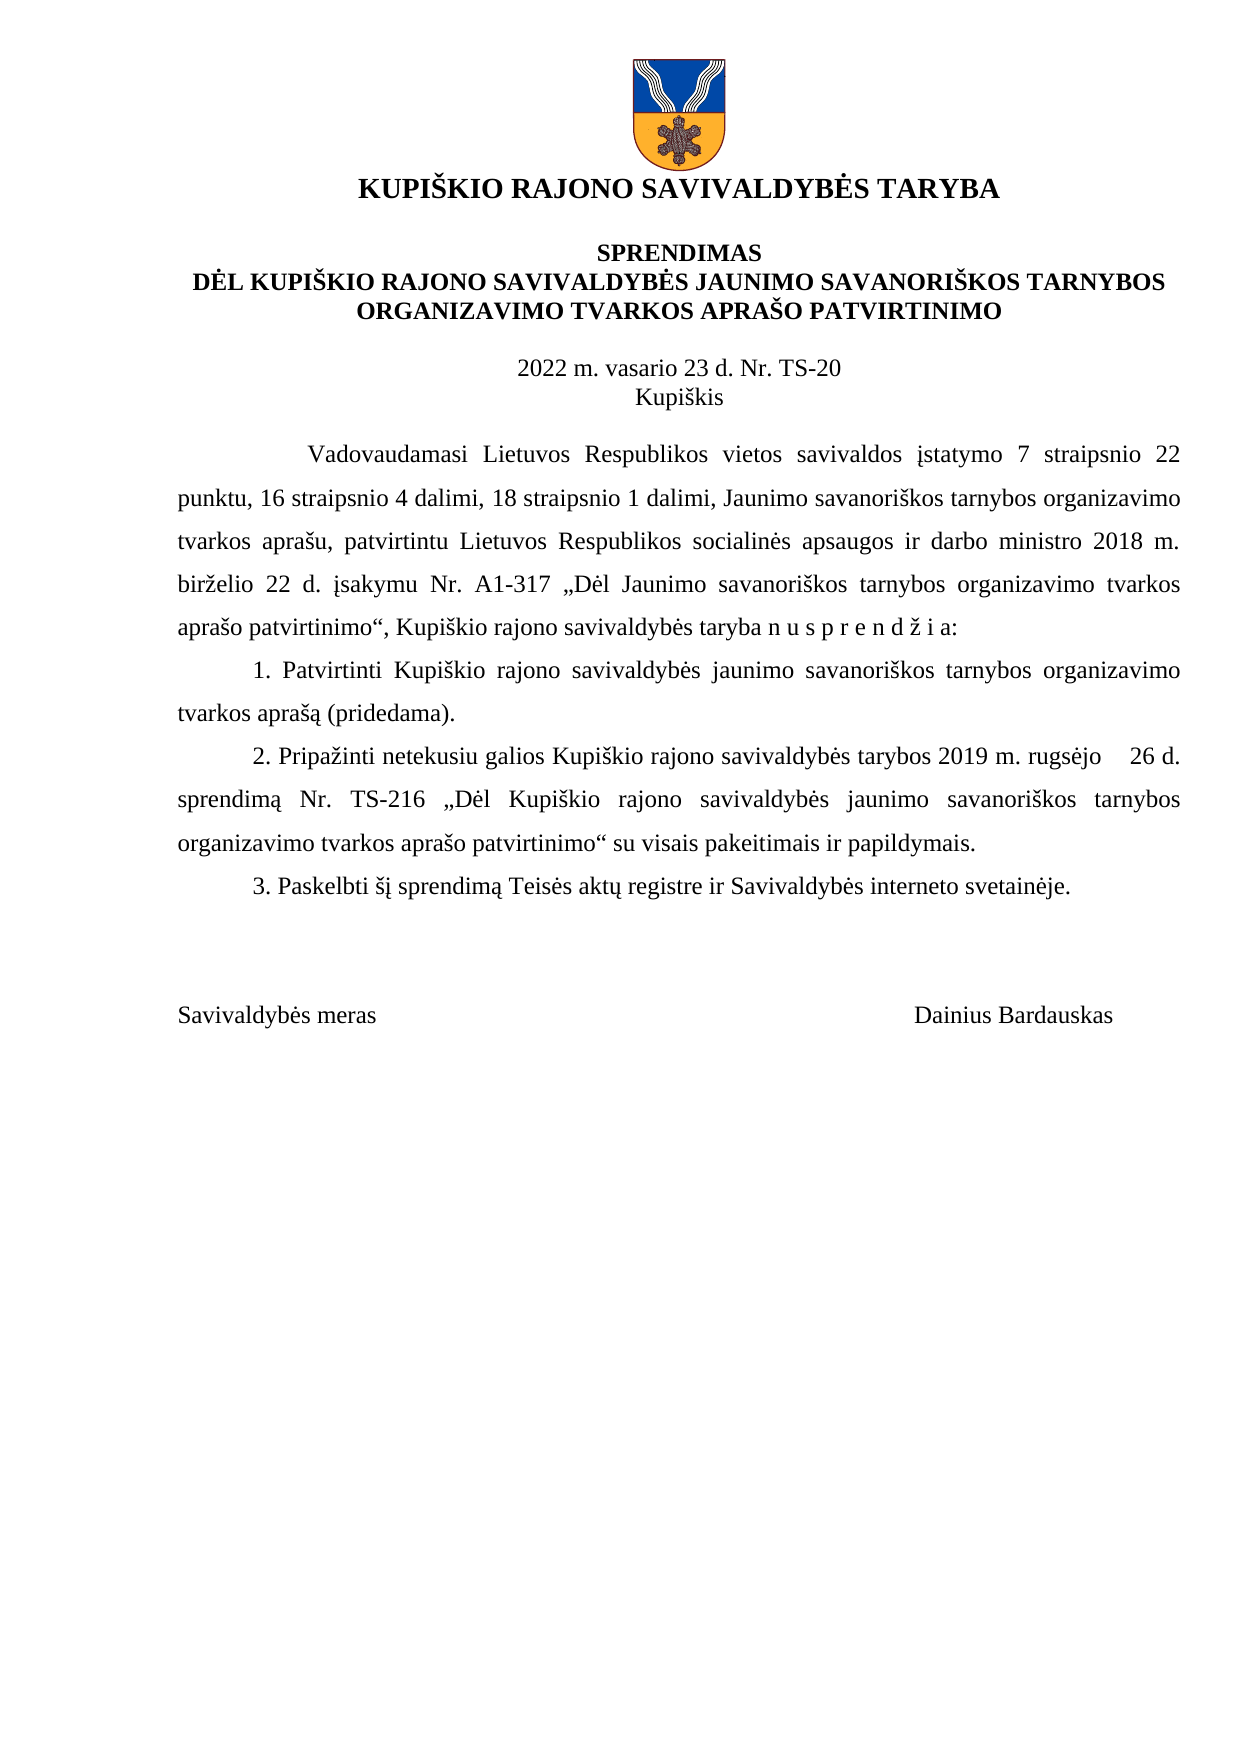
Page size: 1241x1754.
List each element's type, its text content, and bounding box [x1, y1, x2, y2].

subtitle 1. Patvirtinti Kupiškio rajono savivaldybės jaunimo savanoriškos tarnybos organizavimo tvarkos aprašą (pridedama). [177, 655, 1181, 727]
subtitle 3. Paskelbti šį sprendimą Teisės aktų registre ir Savivaldybės interneto svetainėje. [177, 871, 1181, 899]
text KUPIŠKIO RAJONO SAVIVALDYBĖS TARYBA [177, 171, 1181, 205]
text SPRENDIMAS [177, 238, 1181, 267]
text Vadovaudamasi Lietuvos Respublikos vietos savivaldos įstatymo 7 straipsnio 22 punktu, 16 straipsnio 4 dalimi, 18 straipsnio 1 dalimi, Jaunimo savanoriškos tarnybos organizavimo tvarkos aprašu, patvirtintu Lietuvos Respublikos socialinės apsaugos ir darbo ministro 2018 m. birželio 22 d. įsakymu Nr. A1-317 „Dėl Jaunimo savanoriškos tarnybos organizavimo tvarkos aprašo patvirtinimo“, Kupiškio rajono savivaldybės taryba n u s p r e n d ž i a: [177, 439, 1181, 641]
text 2022 m. vasario 23 d. Nr. TS-20 [177, 353, 1181, 382]
text DĖL KUPIŠKIO RAJONO SAVIVALDYBĖS JAUNIMO SAVANORIŠKOS TARNYBOS ORGANIZAVIMO TVARKOS APRAŠO PATVIRTINIMO [177, 267, 1181, 324]
subtitle Savivaldybės meras Dainius Bardauskas [177, 1000, 1181, 1029]
text Kupiškis [177, 382, 1181, 411]
subtitle 2. Pripažinti netekusiu galios Kupiškio rajono savivaldybės tarybos 2019 m. rugsėjo 26 d. sprendimą Nr. TS-216 „Dėl Kupiškio rajono savivaldybės jaunimo savanoriškos tarnybos organizavimo tvarkos aprašo patvirtinimo“ su visais pakeitimais ir papildymais. [177, 741, 1181, 856]
